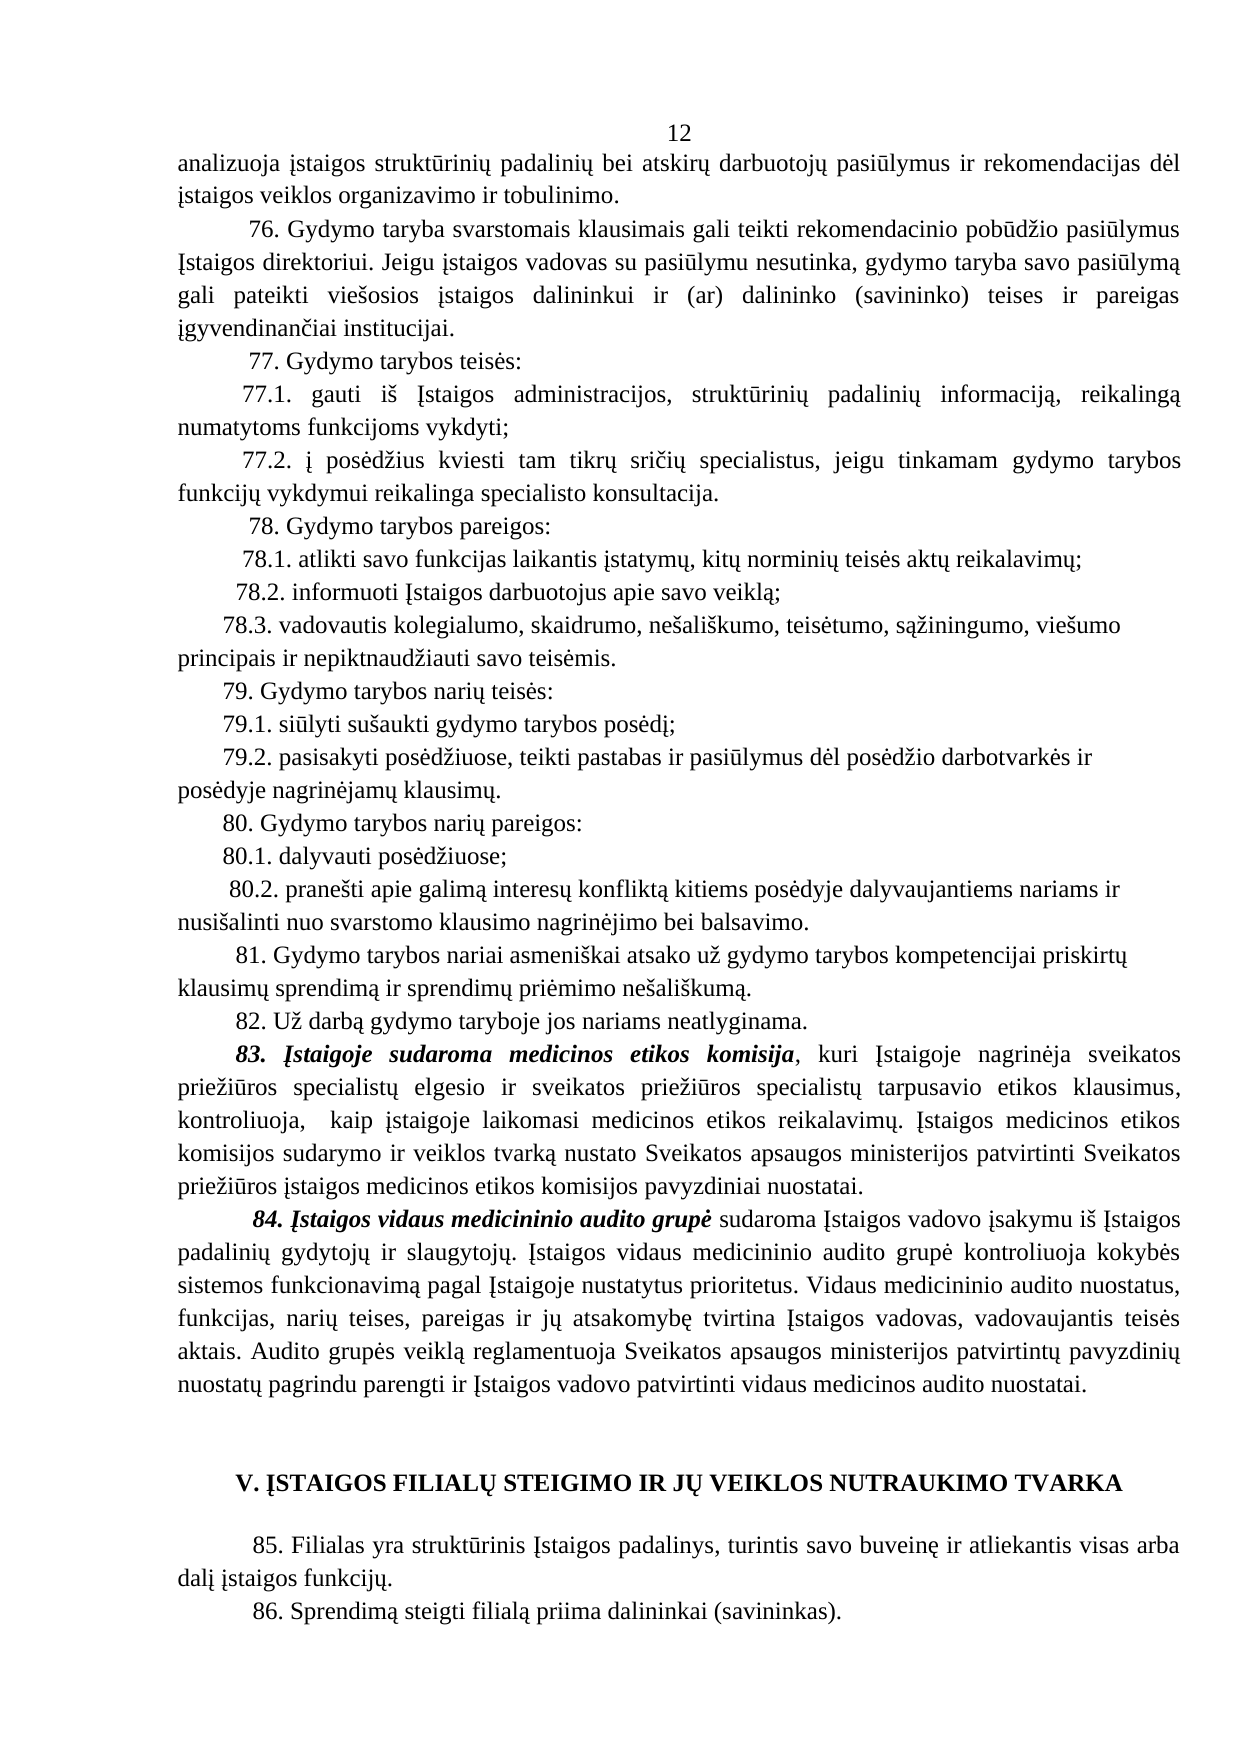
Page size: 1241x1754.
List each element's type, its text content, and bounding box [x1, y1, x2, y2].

text 78.1. atlikti savo funkcijas laikantis įstatymų, kitų norminių teisės aktų reikalavimų; [177, 544, 1181, 573]
text 86. Sprendimą steigti filialą priima dalininkai (savininkas). [177, 1596, 1181, 1625]
text 85. Filialas yra struktūrinis Įstaigos padalinys, turintis savo buveinę ir atliekantis visas arba dalį įstaigos funkcijų. [177, 1530, 1181, 1592]
text 79.1. siūlyti sušaukti gydymo tarybos posėdį; [177, 709, 1181, 738]
text 80.1. dalyvauti posėdžiuose; [177, 841, 1181, 870]
text 81. Gydymo tarybos nariai asmeniškai atsako už gydymo tarybos kompetencijai priskirtų klausimų sprendimą ir sprendimų priėmimo nešališkumą. [177, 940, 1181, 1002]
text 83. Įstaigoje sudaroma medicinos etikos komisija, kuri Įstaigoje nagrinėja sveikatos priežiūros specialistų elgesio ir sveikatos priežiūros specialistų tarpusavio etikos klausimus, kontroliuoja, kaip įstaigoje laikomasi medicinos etikos reikalavimų. Įstaigos medicinos etikos komisijos sudarymo ir veiklos tvarką nustato Sveikatos apsaugos ministerijos patvirtinti Sveikatos priežiūros įstaigos medicinos etikos komisijos pavyzdiniai nuostatai. [177, 1039, 1181, 1200]
text 78.2. informuoti Įstaigos darbuotojus apie savo veiklą; [177, 577, 1181, 606]
text 77.1. gauti iš Įstaigos administracijos, struktūrinių padalinių informaciją, reikalingą numatytoms funkcijoms vykdyti; [177, 379, 1181, 441]
text analizuoja įstaigos struktūrinių padalinių bei atskirų darbuotojų pasiūlymus ir rekomendacijas dėl įstaigos veiklos organizavimo ir tobulinimo. [177, 148, 1181, 209]
text 79.2. pasisakyti posėdžiuose, teikti pastabas ir pasiūlymus dėl posėdžio darbotvarkės ir posėdyje nagrinėjamų klausimų. [177, 742, 1181, 804]
text 80. Gydymo tarybos narių pareigos: [177, 808, 1181, 837]
text 78.3. vadovautis kolegialumo, skaidrumo, nešališkumo, teisėtumo, sąžiningumo, viešumo principais ir nepiktnaudžiauti savo teisėmis. [177, 610, 1181, 672]
text V. ĮSTAIGOS FILIALŲ STEIGIMO IR JŲ VEIKLOS NUTRAUKIMO TVARKA [177, 1468, 1181, 1497]
text 80.2. pranešti apie galimą interesų konfliktą kitiems posėdyje dalyvaujantiems nariams ir nusišalinti nuo svarstomo klausimo nagrinėjimo bei balsavimo. [177, 874, 1181, 936]
text 76. Gydymo taryba svarstomais klausimais gali teikti rekomendacinio pobūdžio pasiūlymus Įstaigos direktoriui. Jeigu įstaigos vadovas su pasiūlymu nesutinka, gydymo taryba savo pasiūlymą gali pateikti viešosios įstaigos dalininkui ir (ar) dalininko (savininko) teises ir pareigas įgyvendinančiai institucijai. [177, 214, 1181, 341]
text 79. Gydymo tarybos narių teisės: [177, 676, 1181, 705]
text 78. Gydymo tarybos pareigos: [177, 511, 1181, 539]
text 84. Įstaigos vidaus medicininio audito grupė sudaroma Įstaigos vadovo įsakymu iš Įstaigos padalinių gydytojų ir slaugytojų. Įstaigos vidaus medicininio audito grupė kontroliuoja kokybės sistemos funkcionavimą pagal Įstaigoje nustatytus prioritetus. Vidaus medicininio audito nuostatus, funkcijas, narių teises, pareigas ir jų atsakomybę tvirtina Įstaigos vadovas, vadovaujantis teisės aktais. Audito grupės veiklą reglamentuoja Sveikatos apsaugos ministerijos patvirtintų pavyzdinių nuostatų pagrindu parengti ir Įstaigos vadovo patvirtinti vidaus medicinos audito nuostatai. [177, 1204, 1181, 1398]
text 82. Už darbą gydymo taryboje jos nariams neatlyginama. [177, 1006, 1181, 1035]
text 77. Gydymo tarybos teisės: [177, 346, 1181, 374]
text 77.2. į posėdžius kviesti tam tikrų sričių specialistus, jeigu tinkamam gydymo tarybos funkcijų vykdymui reikalinga specialisto konsultacija. [177, 445, 1181, 507]
